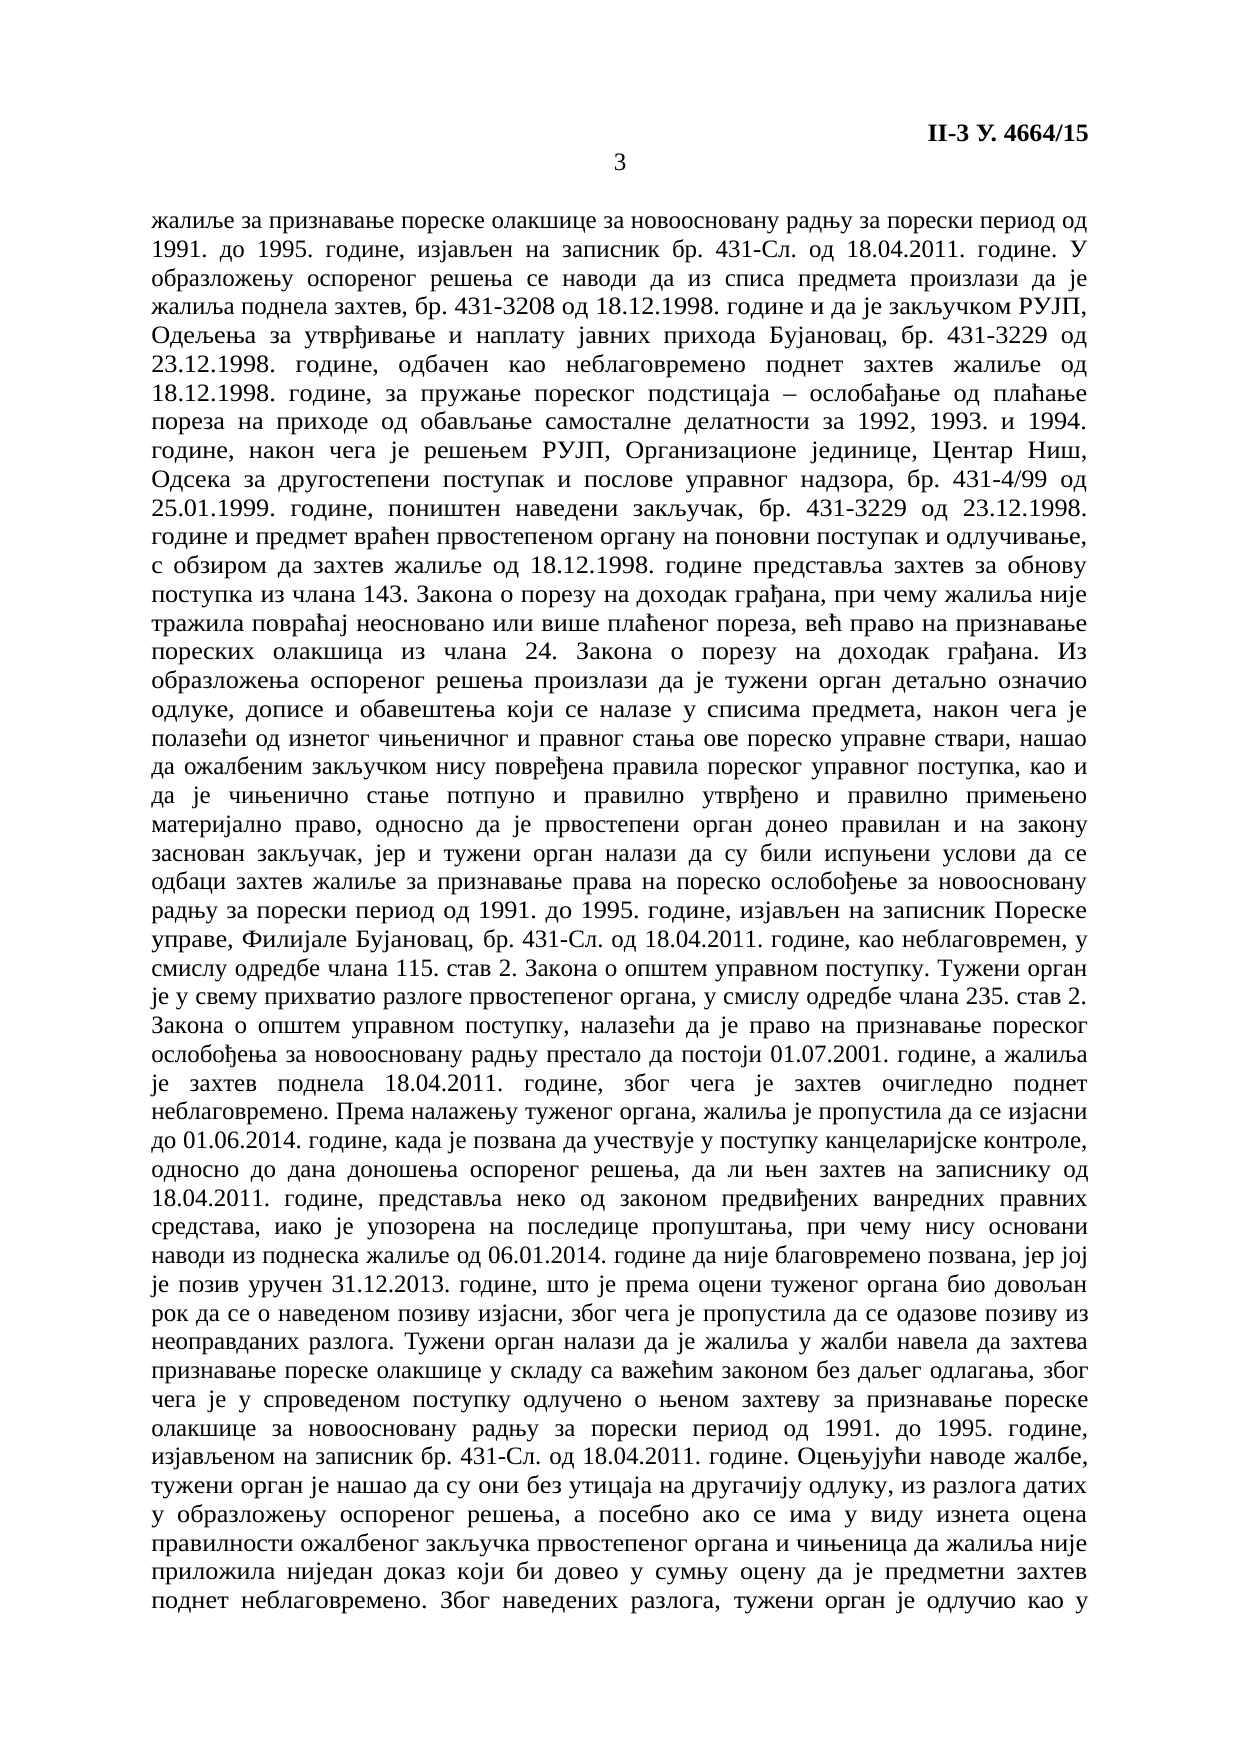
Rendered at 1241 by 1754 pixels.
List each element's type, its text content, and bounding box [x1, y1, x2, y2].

text жалиље за признавање пореске олакшице за новоосновану радњу за порески период од 1991. до 1995. године, изјављен на записник бр. 431-Сл. од 18.04.2011. године. У образложењу оспореног решења се наводи да из списа предмета произлази да је жалиља поднела захтев, бр. 431-3208 од 18.12.1998. године и да је закључком РУЈП, Одељења за утврђивање и наплату јавних прихода Бујановац, бр. 431-3229 од 23.12.1998. године, одбачен као неблаговремено поднет захтев жалиље од 18.12.1998. године, за пружање пореског подстицаја – ослобађање од плаћање пореза на приходе од обављање самосталне делатности за 1992, 1993. и 1994. године, након чега је решењем РУЈП, Организационе јединице, Центар Ниш, Одсека за другостепени поступак и послове управног надзора, бр. 431-4/99 од 25.01.1999. године, поништен наведени закључак, бр. 431-3229 од 23.12.1998. године и предмет враћен првостепеном органу на поновни поступак и одлучивање, с обзиром да захтев жалиље од 18.12.1998. године представља захтев за обнову поступка из члана 143. Закона о порезу на доходак грађана, при чему жалиља није тражила повраћај неосновано или више плаћеног пореза, већ право на признавање пореских олакшица из члана 24. Закона о порезу на доходак грађана. Из образложења оспореног решења произлази да је тужени орган детаљно означио одлуке, дописе и обавештења који се налазе у списима предмета, након чега је полазећи од изнетог чињеничног и правног стања ове пореско управне ствари, нашао да ожалбеним закључком нису повређена правила пореског управног поступка, као и да је чињенично стање потпуно и правилно утврђено и правилно примењено материјално право, односно да је првостепени орган донео правилан и на закону заснован закључак, јер и тужени орган налази да су били испуњени услови да се одбаци захтев жалиље за признавање права на пореско ослобођење за новоосновану радњу за порески период од 1991. до 1995. године, изјављен на записник Пореске управе, Филијале Бујановац, бр. 431-Сл. од 18.04.2011. године, као неблаговремен, у смислу одредбе члана 115. став 2. Закона о општем управном поступку. Тужени орган је у свему прихватио разлоге првостепеног органа, у смислу одредбе члана 235. став 2. Закона о општем управном поступку, налазећи да је право на признавање пореског ослобођења за новоосновану радњу престало да постоји 01.07.2001. године, а жалиља је захтев поднела 18.04.2011. године, због чега је захтев очигледно поднет неблаговремено. Према налажењу туженог органа, жалиља је пропустила да се изјасни до 01.06.2014. године, када је позвана да учествује у поступку канцеларијске контроле, односно до дана доношења оспореног решења, да ли њен захтев на записнику од 18.04.2011. године, представља неко од законом предвиђених ванредних правних средстава, иако је упозорена на последице пропуштања, при чему нису основани наводи из поднеска жалиље од 06.01.2014. године да није благовремено позвана, јер јој је позив уручен 31.12.2013. године, што је према оцени туженог органа био довољан рок да се о наведеном позиву изјасни, због чега је пропустила да се одазове позиву из неоправданих разлога. Тужени орган налази да је жалиља у жалби навела да захтева признавање пореске олакшице у складу са важећим законом без даљег одлагања, због чега је у спроведеном поступку одлучено о њеном захтеву за признавање пореске олакшице за новоосновану радњу за порески период од 1991. до 1995. године, изјављеном на записник бр. 431-Сл. од 18.04.2011. године. Оцењујући наводе жалбе, тужени орган је нашао да су они без утицаја на другачију одлуку, из разлога датих у образложењу оспореног решења, а посебно ако се има у виду изнета оцена правилности ожалбеног закључка првостепеног органа и чињеница да жалиља није приложила ниједан доказ који би довео у сумњу оцену да је предметни захтев поднет неблаговремено. Због наведених разлога, тужени орган је одлучио као у [151, 205, 1088, 1614]
